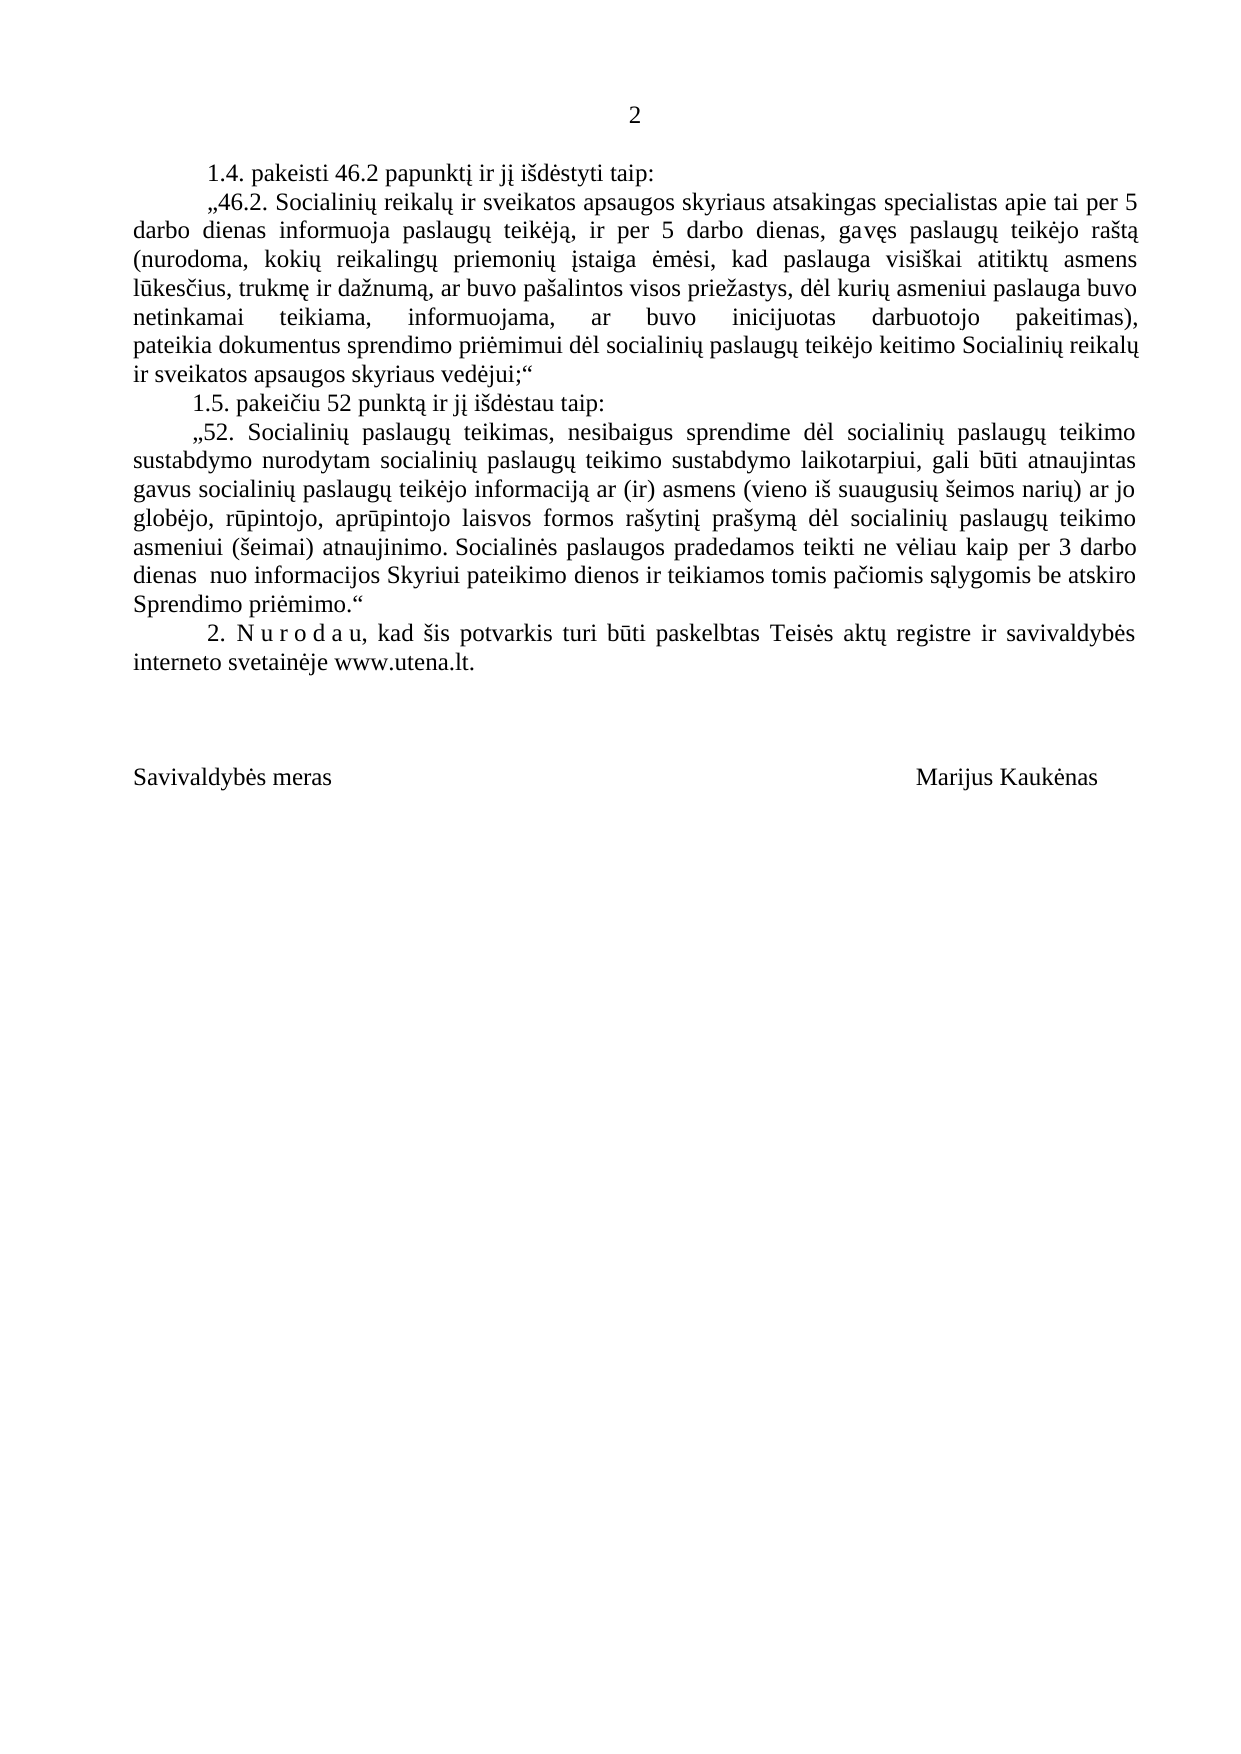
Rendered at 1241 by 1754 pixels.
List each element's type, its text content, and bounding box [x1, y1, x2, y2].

text „52. Socialinių paslaugų teikimas, nesibaigus sprendime dėl socialinių paslaugų teikimo sustabdymo nurodytam socialinių paslaugų teikimo sustabdymo laikotarpiui, gali būti atnaujintas gavus socialinių paslaugų teikėjo informaciją ar (ir) asmens (vieno iš suaugusių šeimos narių) ar jo globėjo, rūpintojo, aprūpintojo laisvos formos rašytinį prašymą dėl socialinių paslaugų teikimo asmeniui (šeimai) atnaujinimo. Socialinės paslaugos pradedamos teikti ne vėliau kaip per 3 darbo dienas nuo informacijos Skyriui pateikimo dienos ir teikiamos tomis pačiomis sąlygomis be atskiro Sprendimo priėmimo.“ [133, 417, 1137, 618]
text „46.2. Socialinių reikalų ir sveikatos apsaugos skyriaus atsakingas specialistas apie tai per 5 darbo dienas informuoja paslaugų teikėją, ir per 5 darbo dienas, gavęs paslaugų teikėjo raštą (nurodoma, kokių reikalingų priemonių įstaiga ėmėsi, kad paslauga visiškai atitiktų asmens lūkesčius, trukmę ir dažnumą, ar buvo pašalintos visos priežastys, dėl kurių asmeniui paslauga buvo netinkamai teikiama, informuojama, ar buvo inicijuotas darbuotojo pakeitimas), pateikia dokumentus sprendimo priėmimui dėl socialinių paslaugų teikėjo keitimo Socialinių reikalų ir sveikatos apsaugos skyriaus vedėjui;“ [133, 187, 1139, 388]
text 2. Nurodau, kad šis potvarkis turi būti paskelbtas Teisės aktų registre ir savivaldybės interneto svetainėje www.utena.lt. [133, 618, 1137, 675]
text Savivaldybės meras Marijus Kaukėnas [133, 762, 1137, 790]
text 1.4. pakeisti 46.2 papunktį ir jį išdėstyti taip: [133, 158, 1137, 187]
text 1.5. pakeičiu 52 punktą ir jį išdėstau taip: [133, 388, 1137, 417]
